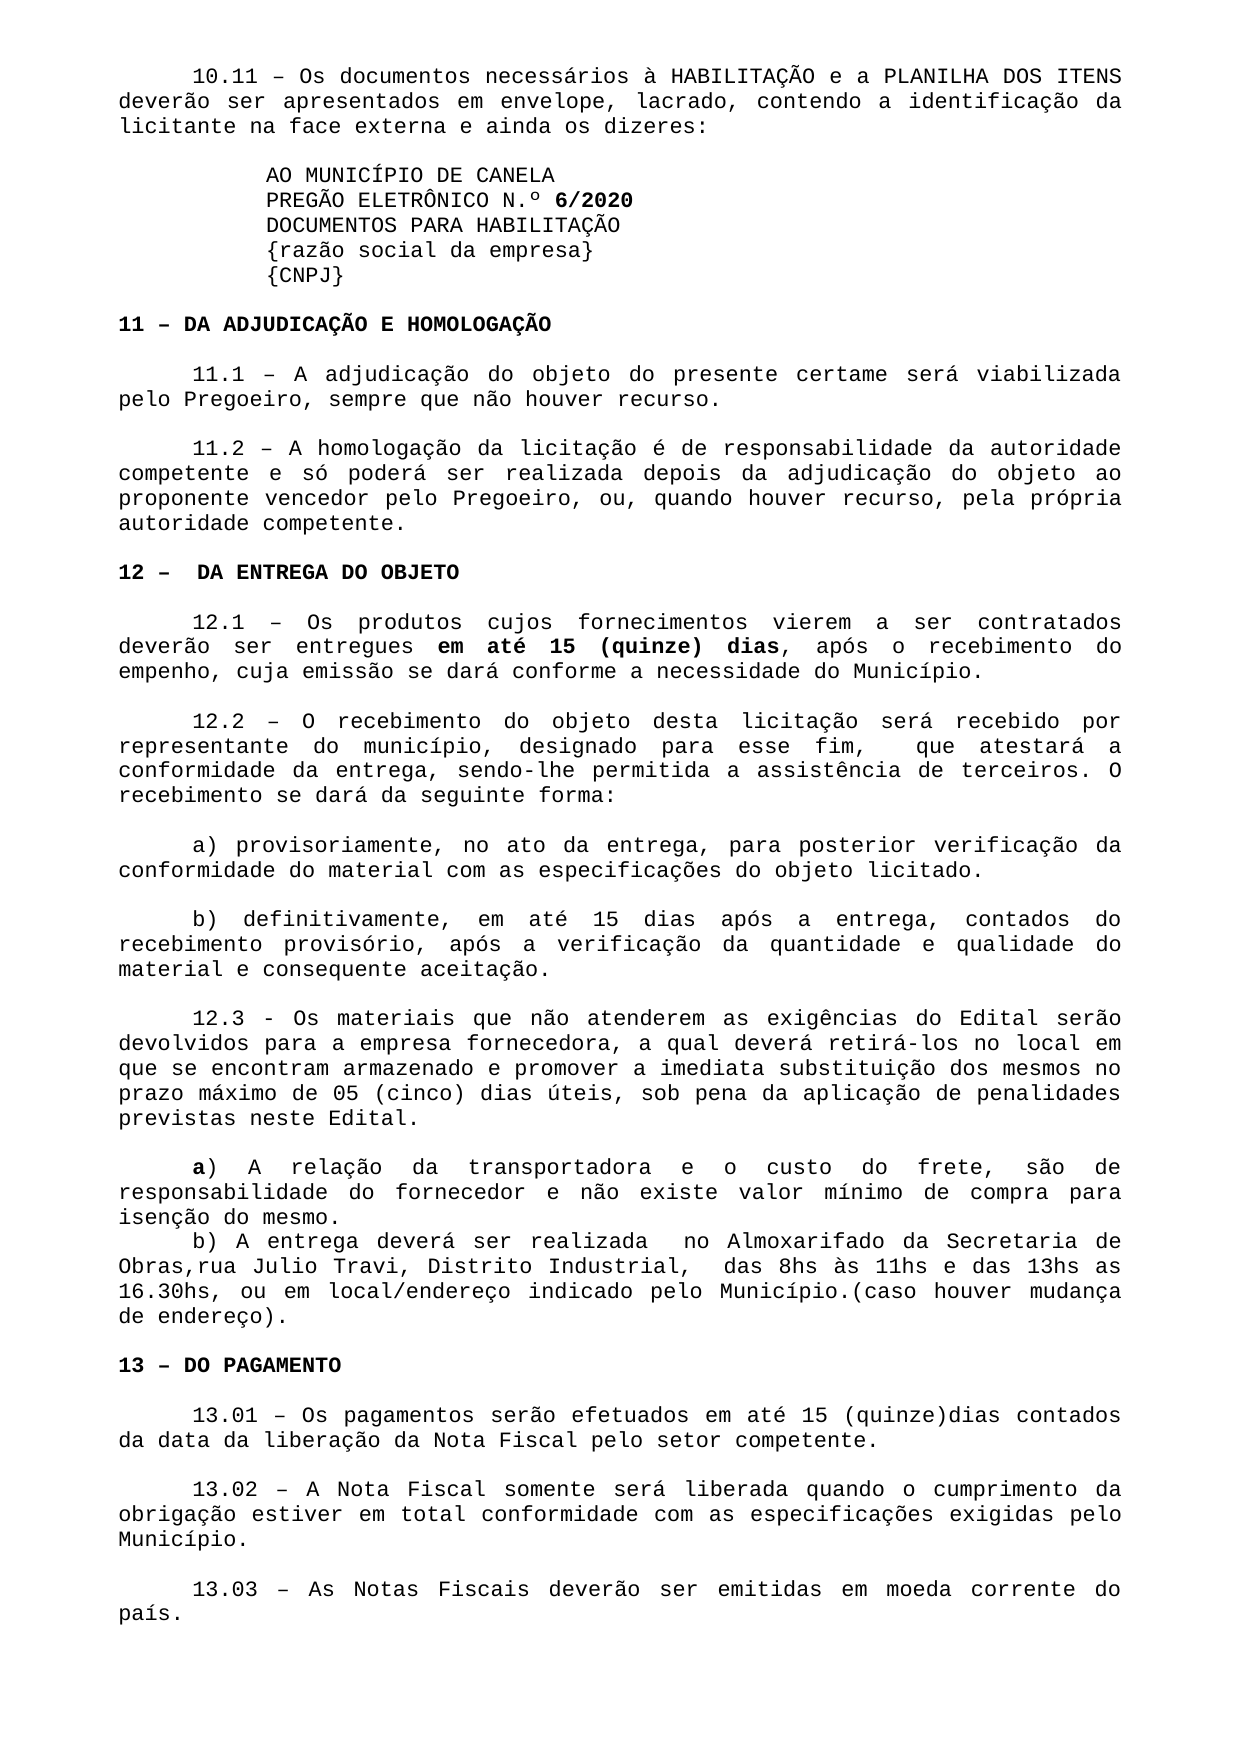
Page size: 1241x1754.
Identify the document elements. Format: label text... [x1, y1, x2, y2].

text 13.01 – Os pagamentos serão efetuados em até 15 (quinze)dias contados da data da liberação da Nota Fiscal pelo setor competente. [118, 1404, 1122, 1454]
text DOCUMENTOS PARA HABILITAÇÃO [118, 214, 1122, 239]
text 12 – DA ENTREGA DO OBJETO [118, 561, 1122, 586]
text 13 – DO PAGAMENTO [118, 1354, 1122, 1379]
text 13.03 – As Notas Fiscais deverão ser emitidas em moeda corrente do país. [118, 1578, 1122, 1627]
text 12.1 – Os produtos cujos fornecimentos vierem a ser contratados deverão ser entregues em até 15 (quinze) dias, após o recebimento do empenho, cuja emissão se dará conforme a necessidade do Município. [118, 611, 1122, 685]
text {CNPJ} [118, 264, 1122, 288]
text a) A relação da transportadora e o custo do frete, são de responsabilidade do fornecedor e não existe valor mínimo de compra para isenção do mesmo. [118, 1156, 1122, 1231]
text 11.2 – A homologação da licitação é de responsabilidade da autoridade competente e só poderá ser realizada depois da adjudicação do objeto ao proponente vencedor pelo Pregoeiro, ou, quando houver recurso, pela própria autoridade competente. [118, 437, 1122, 536]
text 12.3 - Os materiais que não atenderem as exigências do Edital serão devolvidos para a empresa fornecedora, a qual deverá retirá-los no local em que se encontram armazenado e promover a imediata substituição dos mesmos no prazo máximo de 05 (cinco) dias úteis, sob pena da aplicação de penalidades previstas neste Edital. [118, 1007, 1122, 1131]
text AO MUNICÍPIO DE CANELA [118, 164, 1122, 189]
text 13.02 – A Nota Fiscal somente será liberada quando o cumprimento da obrigação estiver em total conformidade com as especificações exigidas pelo Município. [118, 1478, 1122, 1553]
text 10.11 – Os documentos necessários à HABILITAÇÃO e a PLANILHA DOS ITENS deverão ser apresentados em envelope, lacrado, contendo a identificação da licitante na face externa e ainda os dizeres: [118, 65, 1122, 140]
text PREGÃO ELETRÔNICO N.º 6/2020 [118, 189, 1122, 214]
text {razão social da empresa} [118, 239, 1122, 264]
text a) provisoriamente, no ato da entrega, para posterior verificação da conformidade do material com as especificações do objeto licitado. [118, 834, 1122, 883]
text b) definitivamente, em até 15 dias após a entrega, contados do recebimento provisório, após a verificação da quantidade e qualidade do material e consequente aceitação. [118, 908, 1122, 983]
text 11.1 – A adjudicação do objeto do presente certame será viabilizada pelo Pregoeiro, sempre que não houver recurso. [118, 363, 1122, 412]
text 11 – DA ADJUDICAÇÃO E HOMOLOGAÇÃO [118, 313, 1122, 338]
text b) A entrega deverá ser realizada no Almoxarifado da Secretaria de Obras,rua Julio Travi, Distrito Industrial, das 8hs às 11hs e das 13hs as 16.30hs, ou em local/endereço indicado pelo Município.(caso houver mudança de endereço). [118, 1231, 1122, 1330]
text 12.2 – O recebimento do objeto desta licitação será recebido por representante do município, designado para esse fim, que atestará a conformidade da entrega, sendo-lhe permitida a assistência de terceiros. O recebimento se dará da seguinte forma: [118, 710, 1122, 809]
